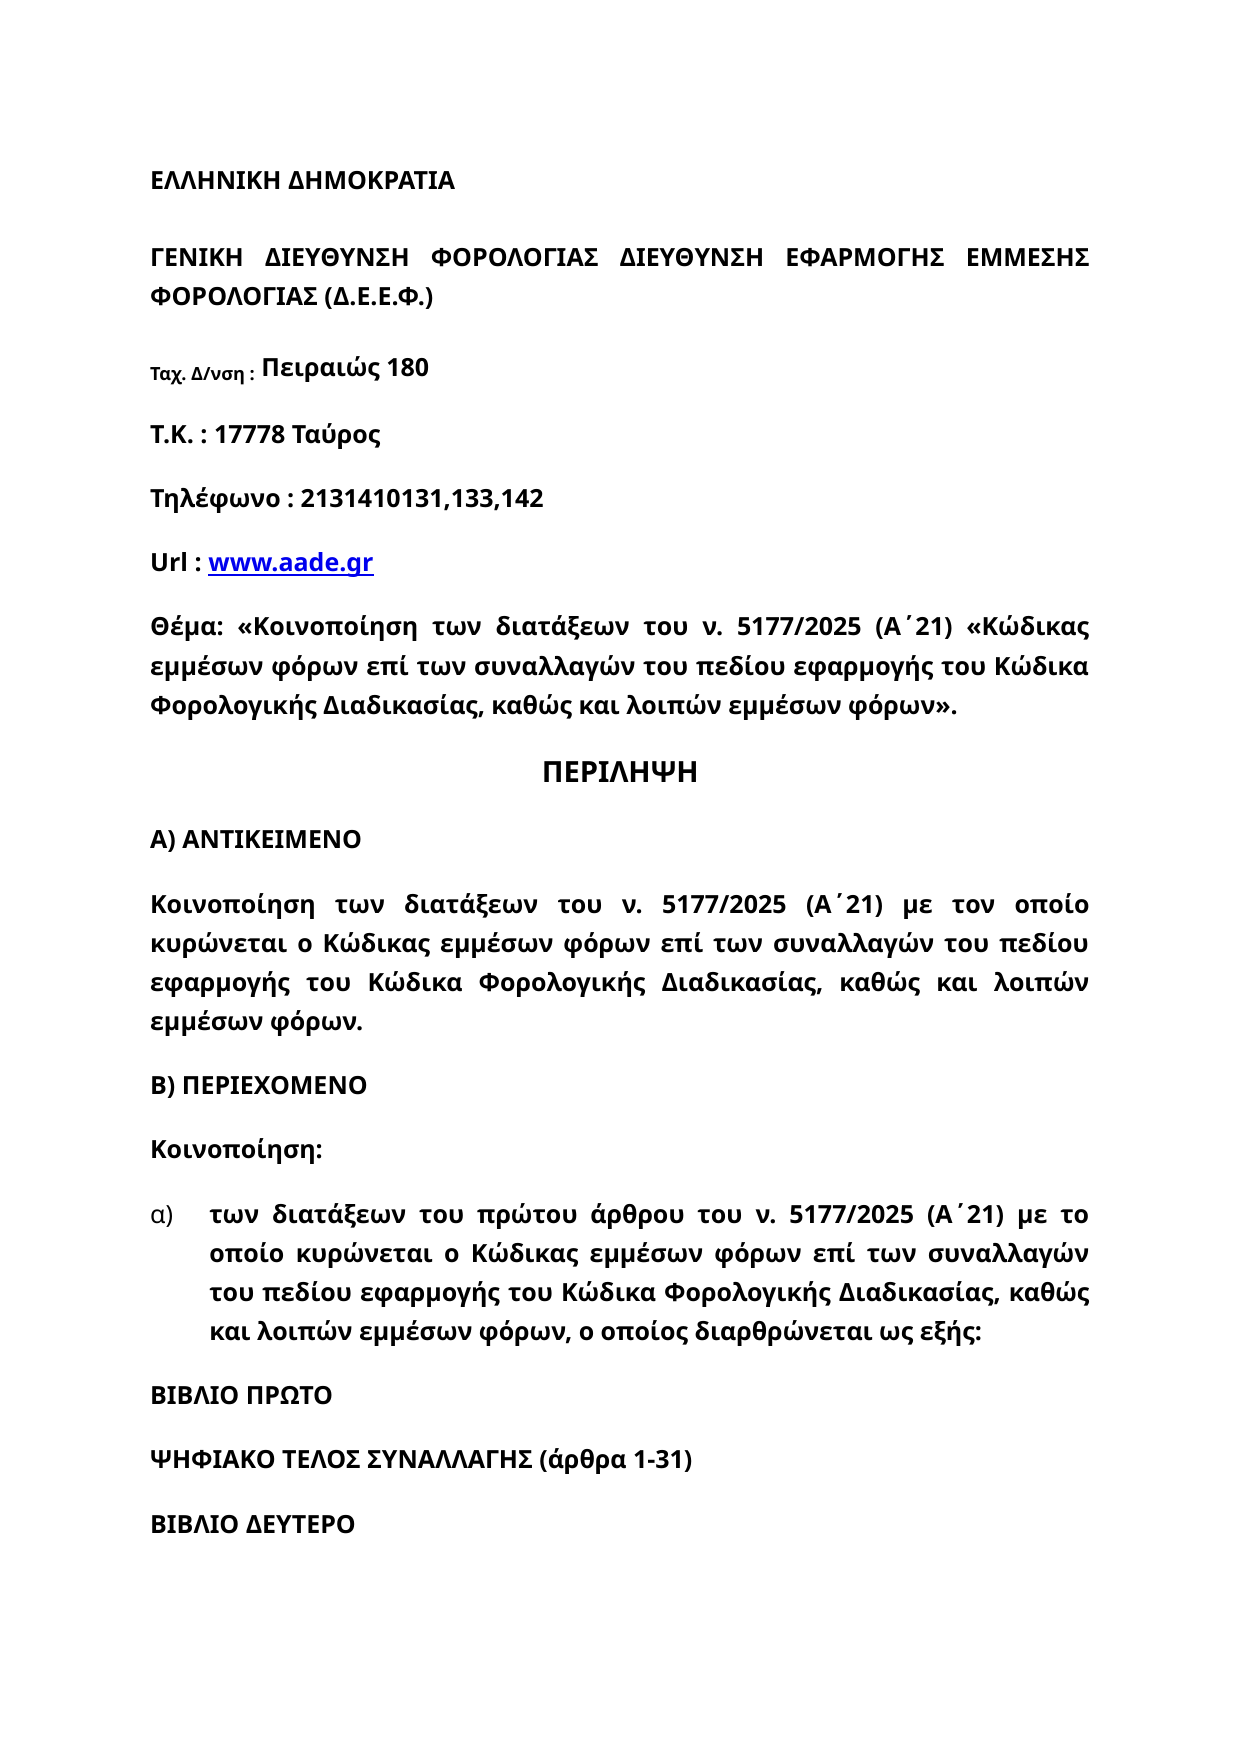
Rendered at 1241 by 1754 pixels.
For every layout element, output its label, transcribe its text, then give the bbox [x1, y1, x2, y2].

text ΒΙΒΛΙΟ ΠΡΩΤΟ [150, 1378, 1090, 1412]
title ΕΛΛΗΝΙΚΗ ΔΗΜΟΚΡΑΤΙΑ [150, 162, 1090, 197]
text ΓΕΝΙΚΗ ΔΙΕΥΘΥΝΣΗ ΦΟΡΟΛΟΓΙΑΣ ΔΙΕΥΘΥΝΣΗ ΕΦΑΡΜΟΓΗΣ ΕΜΜΕΣΗΣ ΦΟΡΟΛΟΓΙΑΣ (Δ.Ε.Ε.Φ.) [150, 239, 1090, 312]
text Ταχ. Δ/νση : Πειραιώς 180 [150, 342, 1090, 385]
text ΨΗΦΙΑΚΟ ΤΕΛΟΣ ΣΥΝΑΛΛΑΓΗΣ (άρθρα 1-31) [150, 1442, 1090, 1476]
text Τ.Κ. : 17778 Ταύρος [150, 416, 1090, 451]
list α) των διατάξεων του πρώτου άρθρου του ν. 5177/2025 (Α΄21) με το οποίο κυρώνεται ο Κώδικας εμμέσων φόρων επί των συναλλαγών του πεδίου εφαρμογής του Κώδικα Φορολογικής Διαδικασίας, καθώς και λοιπών εμμέσων φόρων, ο οποίος διαρθρώνεται ως εξής: [150, 1196, 1090, 1348]
text Κοινοποίηση των διατάξεων του ν. 5177/2025 (Α΄21) με τον οποίο κυρώνεται ο Κώδικας εμμέσων φόρων επί των συναλλαγών του πεδίου εφαρμογής του Κώδικα Φορολογικής Διαδικασίας, καθώς και λοιπών εμμέσων φόρων. [150, 886, 1090, 1038]
text Β) ΠΕΡΙΕΧΟΜΕΝΟ [150, 1068, 1090, 1102]
text Κοινοποίηση: [150, 1132, 1090, 1166]
text ΒΙΒΛΙΟ ΔΕΥΤΕΡΟ [150, 1506, 1090, 1540]
text Α) ΑΝΤΙΚΕΙΜΕΝΟ [150, 822, 1090, 856]
text ΠΕΡΙΛΗΨΗ [150, 751, 1090, 791]
text Θέμα: «Κοινοποίηση των διατάξεων του ν. 5177/2025 (Α΄21) «Κώδικας εμμέσων φόρων επί των συναλλαγών του πεδίου εφαρμογής του Κώδικα Φορολογικής Διαδικασίας, καθώς και λοιπών εμμέσων φόρων». [150, 609, 1090, 721]
text Url : www.aade.gr [150, 545, 1090, 579]
text Τηλέφωνο : 2131410131,133,142 [150, 481, 1090, 515]
